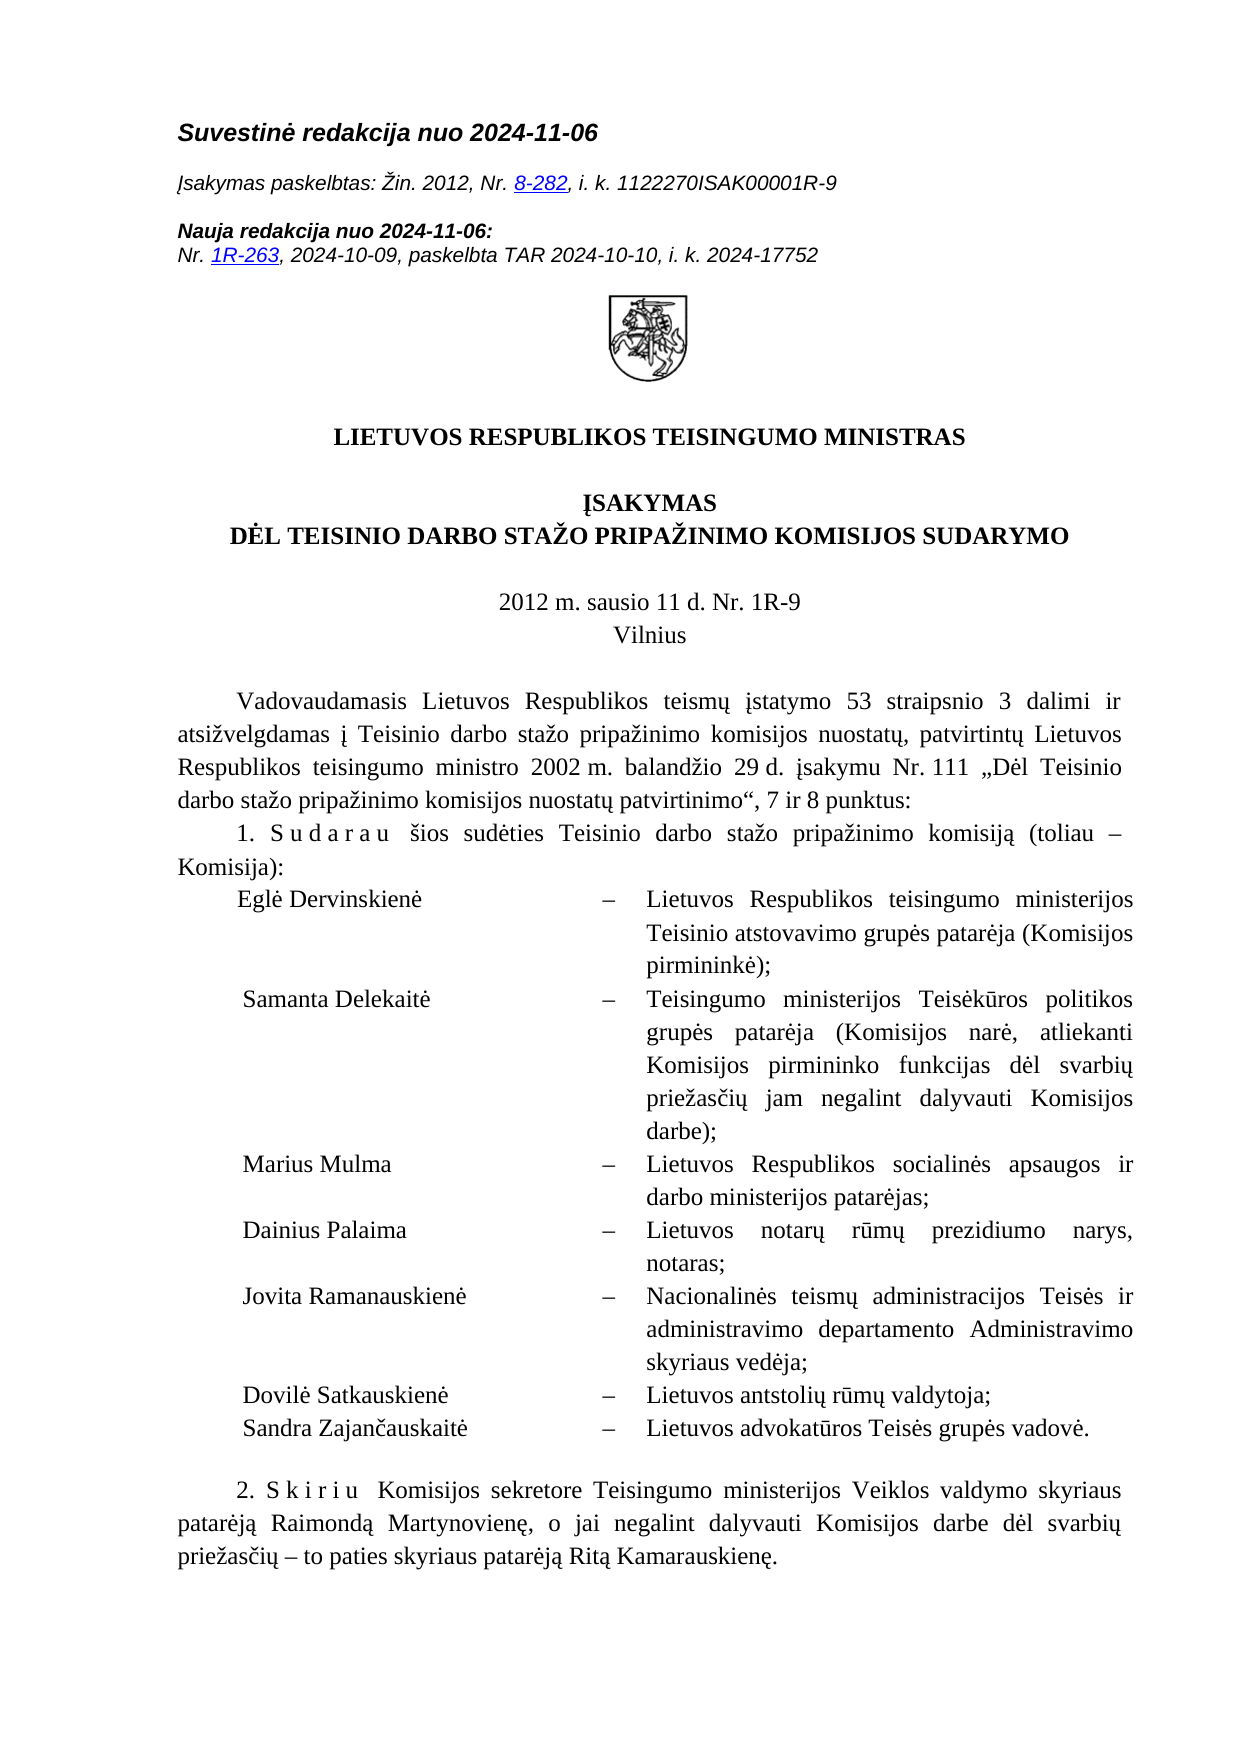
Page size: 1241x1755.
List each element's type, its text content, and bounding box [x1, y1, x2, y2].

text 1. Sudarau šios sudėties Teisinio darbo stažo pripažinimo komisiją (toliau – Komisija): [177, 818, 1122, 880]
table_header Lietuvos Respublikos teisingumo ministerijos Teisinio atstovavimo grupės patarėja (Komisijos pirmininkė); [635, 885, 1145, 984]
text LIETUVOS RESPUBLIKOS TEISINGUMO MINISTRAS [177, 422, 1122, 451]
text ĮSAKYMAS [177, 488, 1122, 517]
text Įsakymas paskelbtas: Žin. 2012, Nr. 8-282, i. k. 1122270ISAK00001R-9 [177, 171, 1122, 195]
table_cell – [591, 984, 635, 1149]
text Vilnius [177, 620, 1122, 649]
text 2. Skiriu Komisijos sekretore Teisingumo ministerijos Veiklos valdymo skyriaus patarėją Raimondą Martynovienę, o jai negalint dalyvauti Komisijos darbe dėl svarbių priežasčių – to paties skyriaus patarėją Ritą Kamarauskienę. [177, 1475, 1122, 1569]
table_cell Lietuvos notarų rūmų prezidiumo narys, notaras; [635, 1215, 1145, 1281]
table_cell Teisingumo ministerijos Teisėkūros politikos grupės patarėja (Komisijos narė, atliekanti Komisijos pirmininko funkcijas dėl svarbių priežasčių jam negalint dalyvauti Komisijos darbe); [635, 984, 1145, 1149]
text Nr. 1R-263, 2024-10-09, paskelbta TAR 2024-10-10, i. k. 2024-17752 [177, 243, 1122, 267]
table_cell Dovilė Satkauskienė [189, 1380, 591, 1413]
text Vadovaudamasis Lietuvos Respublikos teismų įstatymo 53 straipsnio 3 dalimi ir atsižvelgdamas į Teisinio darbo stažo pripažinimo komisijos nuostatų, patvirtintų Lietuvos Respublikos teisingumo ministro 2002 m. balandžio 29 d. įsakymu Nr. 111 „Dėl Teisinio darbo stažo pripažinimo komisijos nuostatų patvirtinimo“, 7 ir 8 punktus: [177, 686, 1122, 814]
table_cell Lietuvos Respublikos socialinės apsaugos ir darbo ministerijos patarėjas; [635, 1149, 1145, 1215]
table_cell Samanta Delekaitė [189, 984, 591, 1149]
table_cell Lietuvos antstolių rūmų valdytoja; [635, 1380, 1145, 1413]
text 2012 m. sausio 11 d. Nr. 1R-9 [177, 587, 1122, 616]
table_cell – [591, 1281, 635, 1380]
text Nauja redakcija nuo 2024-11-06: [177, 219, 1122, 243]
text Suvestinė redakcija nuo 2024-11-06 [177, 118, 1122, 147]
text DĖL TEISINIO DARBO STAŽO PRIPAŽINIMO KOMISIJOS SUDARYMO [177, 521, 1122, 550]
table_cell Marius Mulma [189, 1149, 591, 1215]
table_cell – [591, 1215, 635, 1281]
table_header Eglė Dervinskienė [189, 885, 591, 984]
table_cell Dainius Palaima [189, 1215, 591, 1281]
table_cell – [591, 1380, 635, 1413]
table_cell Jovita Ramanauskienė [189, 1281, 591, 1380]
table_cell Lietuvos advokatūros Teisės grupės vadovė. [635, 1413, 1145, 1446]
table_header – [591, 885, 635, 984]
table_cell – [591, 1413, 635, 1446]
table_cell Nacionalinės teismų administracijos Teisės ir administravimo departamento Administravimo skyriaus vedėja; [635, 1281, 1145, 1380]
table_cell – [591, 1149, 635, 1215]
table_cell Sandra Zajančauskaitė [189, 1413, 591, 1446]
